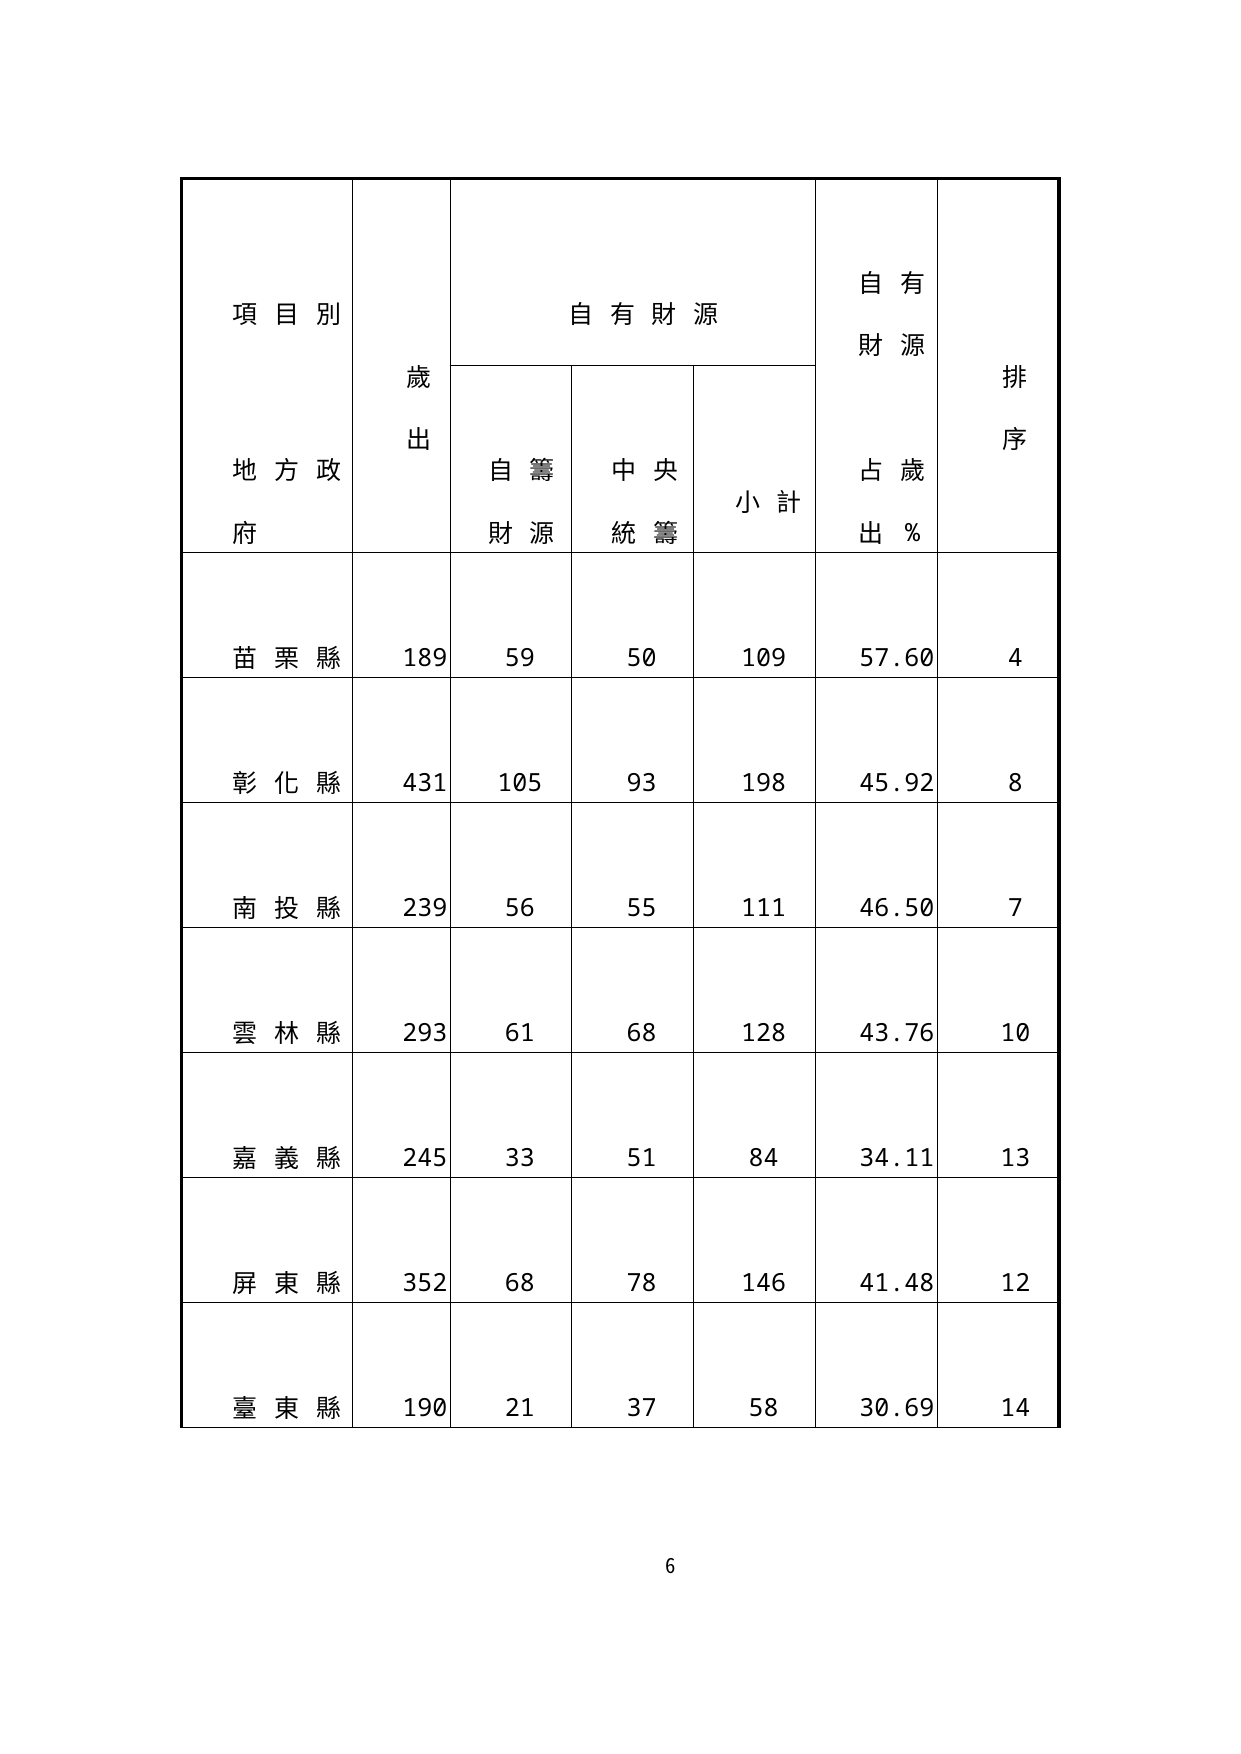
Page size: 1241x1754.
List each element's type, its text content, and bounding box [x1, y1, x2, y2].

table_cell 84 [694, 1053, 815, 1177]
table_cell 56 [451, 803, 571, 927]
table_cell 12 [938, 1178, 1057, 1302]
table_header 項目別 [183, 180, 352, 365]
table_cell 臺東縣 [183, 1303, 352, 1427]
table_cell 198 [694, 678, 815, 802]
table_cell 109 [694, 553, 815, 677]
table_cell 小計 [694, 366, 815, 552]
table_header 排序 [938, 180, 1057, 552]
table_cell 239 [353, 803, 450, 927]
table_cell 自籌財源 [451, 366, 571, 552]
table_cell 30.69 [816, 1303, 937, 1427]
table_cell 293 [353, 928, 450, 1052]
table_cell 43.76 [816, 928, 937, 1052]
table_cell 4 [938, 553, 1057, 677]
table_cell 41.48 [816, 1178, 937, 1302]
table_cell 占歲出% [816, 365, 937, 552]
table_cell 45.92 [816, 678, 937, 802]
table_cell 78 [572, 1178, 693, 1302]
table_cell 苗栗縣 [183, 553, 352, 677]
table_cell 189 [353, 553, 450, 677]
table_cell 50 [572, 553, 693, 677]
table_cell 10 [938, 928, 1057, 1052]
table_cell 嘉義縣 [183, 1053, 352, 1177]
table_cell 190 [353, 1303, 450, 1427]
table_cell 245 [353, 1053, 450, 1177]
table_cell 雲林縣 [183, 928, 352, 1052]
table_cell 南投縣 [183, 803, 352, 927]
table_cell 屏東縣 [183, 1178, 352, 1302]
table_cell 7 [938, 803, 1057, 927]
table_cell 68 [572, 928, 693, 1052]
table_cell 352 [353, 1178, 450, 1302]
table_cell 46.50 [816, 803, 937, 927]
table_cell 彰化縣 [183, 678, 352, 802]
table_cell 14 [938, 1303, 1057, 1427]
table_cell 37 [572, 1303, 693, 1427]
table_cell 59 [451, 553, 571, 677]
table_cell 93 [572, 678, 693, 802]
table_cell 58 [694, 1303, 815, 1427]
table_header 歲出 [353, 180, 450, 552]
table_cell 34.11 [816, 1053, 937, 1177]
table_header 自有財源 [451, 180, 815, 365]
table_cell 68 [451, 1178, 571, 1302]
table_cell 111 [694, 803, 815, 927]
table_cell 431 [353, 678, 450, 802]
table_cell 57.60 [816, 553, 937, 677]
table_cell 146 [694, 1178, 815, 1302]
table_cell 51 [572, 1053, 693, 1177]
table_cell 61 [451, 928, 571, 1052]
table_cell 21 [451, 1303, 571, 1427]
table_cell 8 [938, 678, 1057, 802]
table_cell 105 [451, 678, 571, 802]
table_cell 128 [694, 928, 815, 1052]
table_cell 中央統籌 [572, 366, 693, 552]
table_cell 地方政府 [183, 365, 352, 552]
table_cell 33 [451, 1053, 571, 1177]
table_cell 55 [572, 803, 693, 927]
table_cell 13 [938, 1053, 1057, 1177]
table_header 自有財源 [816, 180, 937, 365]
